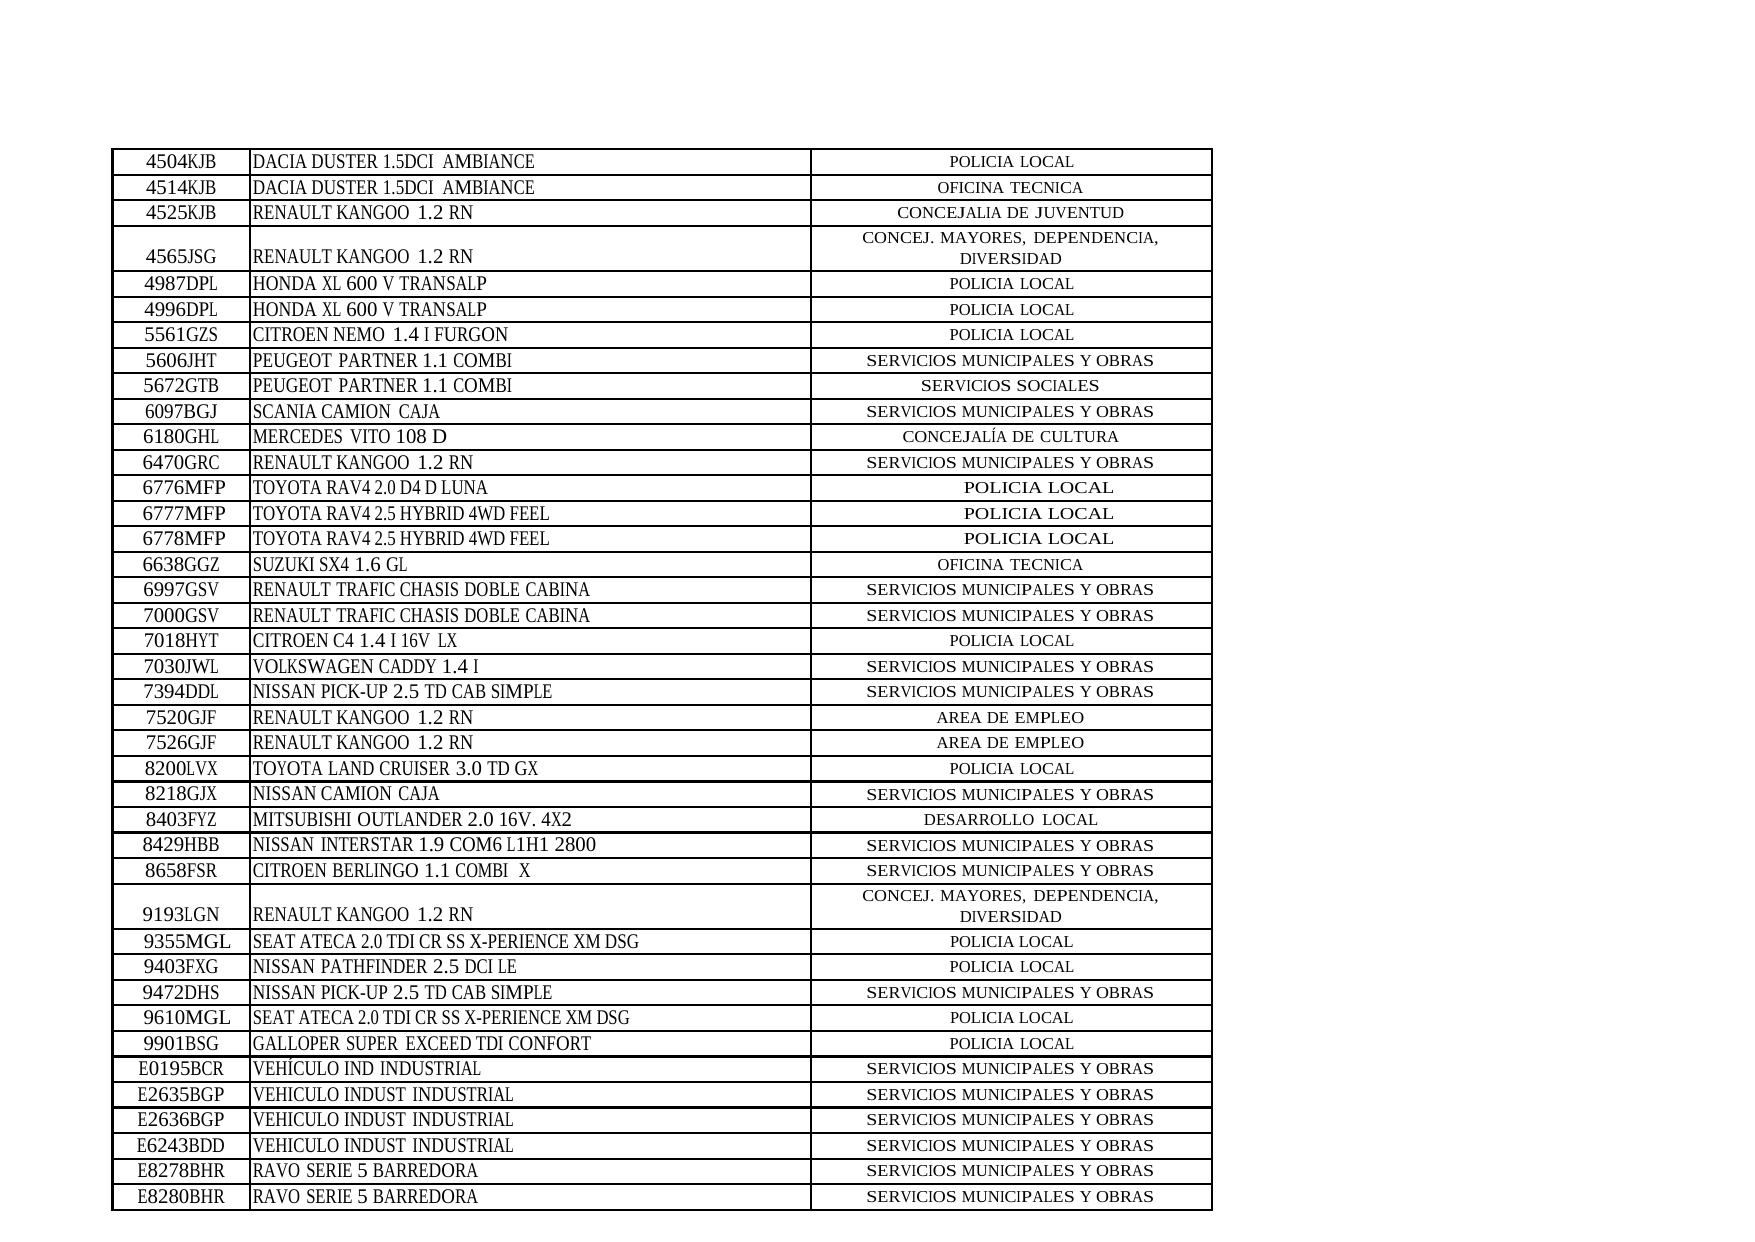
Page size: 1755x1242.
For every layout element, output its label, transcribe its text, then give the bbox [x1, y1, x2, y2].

table_cell CITROEN BERLINGO 1.1 COMBI X [251, 859, 810, 882]
table_cell SERVICIOS MUNICIPALES Y OBRAS [812, 981, 1211, 1004]
table_cell 4565JSG [114, 227, 249, 270]
table_cell PEUGEOT PARTNER 1.1 COMBI [251, 349, 810, 372]
table_cell 9610MGL [114, 1006, 249, 1030]
table_cell 9472DHS [114, 981, 249, 1004]
table_cell CONCEJALÍA DE CULTURA [812, 425, 1211, 449]
table_cell SEAT ATECA 2.0 TDI CR SS X-PERIENCE XM DSG [251, 1006, 810, 1030]
table_header 4504KJB [114, 150, 249, 174]
table_cell CONCEJ. MAYORES, DEPENDENCIA, DIVERSIDAD [812, 227, 1211, 270]
table_cell SERVICIOS MUNICIPALES Y OBRAS [812, 400, 1211, 423]
table_cell E8278BHR [114, 1160, 249, 1183]
table_cell POLICIA LOCAL [812, 502, 1211, 525]
table_cell E8280BHR [114, 1185, 249, 1208]
table_cell TOYOTA RAV4 2.0 D4 D LUNA [251, 476, 810, 500]
table_cell 9193LGN [114, 885, 249, 928]
table_cell 6997GSV [114, 578, 249, 602]
table_cell 5561GZS [114, 323, 249, 347]
table_cell 7526GJF [114, 731, 249, 755]
table_header DACIA DUSTER 1.5DCI AMBIANCE [251, 150, 810, 174]
table_cell POLICIA LOCAL [812, 930, 1211, 953]
table_cell SERVICIOS MUNICIPALES Y OBRAS [812, 1134, 1211, 1157]
table_cell AREA DE EMPLEO [812, 706, 1211, 729]
table_cell TOYOTA RAV4 2.5 HYBRID 4WD FEEL [251, 502, 810, 525]
table_cell SERVICIOS MUNICIPALES Y OBRAS [812, 834, 1211, 857]
table_cell VOLKSWAGEN CADDY 1.4 I [251, 655, 810, 678]
table_cell RAVO SERIE 5 BARREDORA [251, 1185, 810, 1208]
table_cell 6778MFP [114, 527, 249, 551]
table_cell RENAULT KANGOO 1.2 RN [251, 885, 810, 928]
table_cell RENAULT TRAFIC CHASIS DOBLE CABINA [251, 604, 810, 627]
table_cell 5672GTB [114, 374, 249, 398]
table_cell RENAULT KANGOO 1.2 RN [251, 227, 810, 270]
table_cell POLICIA LOCAL [812, 476, 1211, 500]
table_cell VEHICULO INDUST INDUSTRIAL [251, 1134, 810, 1157]
table_cell DESARROLLO LOCAL [812, 808, 1211, 831]
table_cell CONCEJALIA DE JUVENTUD [812, 201, 1211, 225]
table_cell RENAULT KANGOO 1.2 RN [251, 731, 810, 755]
table_cell E2635BGP [114, 1083, 249, 1106]
table_cell POLICIA LOCAL [812, 955, 1211, 979]
table_cell SERVICIOS MUNICIPALES Y OBRAS [812, 578, 1211, 602]
table_cell SCANIA CAMION CAJA [251, 400, 810, 423]
table_cell MITSUBISHI OUTLANDER 2.0 16V. 4X2 [251, 808, 810, 831]
table_cell 7018HYT [114, 629, 249, 653]
table_cell CONCEJ. MAYORES, DEPENDENCIA, DIVERSIDAD [812, 885, 1211, 928]
table_cell RENAULT KANGOO 1.2 RN [251, 451, 810, 474]
table_cell 8658FSR [114, 859, 249, 882]
table_cell NISSAN PICK-UP 2.5 TD CAB SIMPLE [251, 981, 810, 1004]
table_cell CITROEN NEMO 1.4 I FURGON [251, 323, 810, 347]
table_cell SERVICIOS MUNICIPALES Y OBRAS [812, 655, 1211, 678]
table_cell HONDA XL 600 V TRANSALP [251, 298, 810, 321]
table_cell NISSAN PICK-UP 2.5 TD CAB SIMPLE [251, 680, 810, 704]
table_cell AREA DE EMPLEO [812, 731, 1211, 755]
table_cell POLICIA LOCAL [812, 757, 1211, 780]
table_cell PEUGEOT PARTNER 1.1 COMBI [251, 374, 810, 398]
table_cell SERVICIOS MUNICIPALES Y OBRAS [812, 604, 1211, 627]
table_cell SERVICIOS MUNICIPALES Y OBRAS [812, 859, 1211, 882]
table_cell SUZUKI SX4 1.6 GL [251, 553, 810, 576]
table_cell 6470GRC [114, 451, 249, 474]
table_cell SERVICIOS MUNICIPALES Y OBRAS [812, 680, 1211, 704]
table_cell POLICIA LOCAL [812, 323, 1211, 347]
table_cell 4525KJB [114, 201, 249, 225]
table_cell E0195BCR [114, 1058, 249, 1081]
table_cell E6243BDD [114, 1134, 249, 1157]
table_cell POLICIA LOCAL [812, 272, 1211, 296]
table_cell 5606JHT [114, 349, 249, 372]
table_cell 7030JWL [114, 655, 249, 678]
table_cell SERVICIOS MUNICIPALES Y OBRAS [812, 349, 1211, 372]
table_cell E2636BGP [114, 1109, 249, 1132]
table_cell 9355MGL [114, 930, 249, 953]
table_cell GALLOPER SUPER EXCEED TDI CONFORT [251, 1032, 810, 1055]
table_cell SERVICIOS MUNICIPALES Y OBRAS [812, 451, 1211, 474]
table_cell 8200LVX [114, 757, 249, 780]
table_cell SERVICIOS MUNICIPALES Y OBRAS [812, 1058, 1211, 1081]
table_cell POLICIA LOCAL [812, 527, 1211, 551]
table_cell SERVICIOS MUNICIPALES Y OBRAS [812, 1083, 1211, 1106]
table_cell RENAULT KANGOO 1.2 RN [251, 706, 810, 729]
table_cell HONDA XL 600 V TRANSALP [251, 272, 810, 296]
table_cell 7520GJF [114, 706, 249, 729]
table_cell 7394DDL [114, 680, 249, 704]
table_cell 7000GSV [114, 604, 249, 627]
table_cell CITROEN C4 1.4 I 16V LX [251, 629, 810, 653]
table_cell 9901BSG [114, 1032, 249, 1055]
table_cell DACIA DUSTER 1.5DCI AMBIANCE [251, 176, 810, 199]
table_cell RAVO SERIE 5 BARREDORA [251, 1160, 810, 1183]
table_cell OFICINA TECNICA [812, 553, 1211, 576]
table_cell 8403FYZ [114, 808, 249, 831]
table_cell NISSAN PATHFINDER 2.5 DCI LE [251, 955, 810, 979]
table_cell NISSAN CAMION CAJA [251, 783, 810, 806]
table_header POLICIA LOCAL [812, 150, 1211, 174]
table_cell NISSAN INTERSTAR 1.9 COM6 L1H1 2800 [251, 834, 810, 857]
table_cell 9403FXG [114, 955, 249, 979]
table_cell SEAT ATECA 2.0 TDI CR SS X-PERIENCE XM DSG [251, 930, 810, 953]
table_cell 4996DPL [114, 298, 249, 321]
table_cell 6097BGJ [114, 400, 249, 423]
table_cell TOYOTA RAV4 2.5 HYBRID 4WD FEEL [251, 527, 810, 551]
table_cell SERVICIOS MUNICIPALES Y OBRAS [812, 1160, 1211, 1183]
table_cell TOYOTA LAND CRUISER 3.0 TD GX [251, 757, 810, 780]
table_cell POLICIA LOCAL [812, 298, 1211, 321]
table_cell VEHÍCULO IND INDUSTRIAL [251, 1058, 810, 1081]
table_cell VEHICULO INDUST INDUSTRIAL [251, 1109, 810, 1132]
table_cell SERVICIOS MUNICIPALES Y OBRAS [812, 1109, 1211, 1132]
table_cell 8218GJX [114, 783, 249, 806]
table_cell POLICIA LOCAL [812, 1006, 1211, 1030]
table_cell SERVICIOS MUNICIPALES Y OBRAS [812, 783, 1211, 806]
table_cell SERVICIOS MUNICIPALES Y OBRAS [812, 1185, 1211, 1208]
table_cell 8429HBB [114, 834, 249, 857]
table_cell 6180GHL [114, 425, 249, 449]
table_cell 4514KJB [114, 176, 249, 199]
table_cell 6638GGZ [114, 553, 249, 576]
table_cell 4987DPL [114, 272, 249, 296]
table_cell 6777MFP [114, 502, 249, 525]
table_cell POLICIA LOCAL [812, 1032, 1211, 1055]
table_cell RENAULT TRAFIC CHASIS DOBLE CABINA [251, 578, 810, 602]
table_cell SERVICIOS SOCIALES [812, 374, 1211, 398]
table_cell MERCEDES VITO 108 D [251, 425, 810, 449]
table_cell OFICINA TECNICA [812, 176, 1211, 199]
table_cell RENAULT KANGOO 1.2 RN [251, 201, 810, 225]
table_cell 6776MFP [114, 476, 249, 500]
table_cell VEHICULO INDUST INDUSTRIAL [251, 1083, 810, 1106]
table_cell POLICIA LOCAL [812, 629, 1211, 653]
